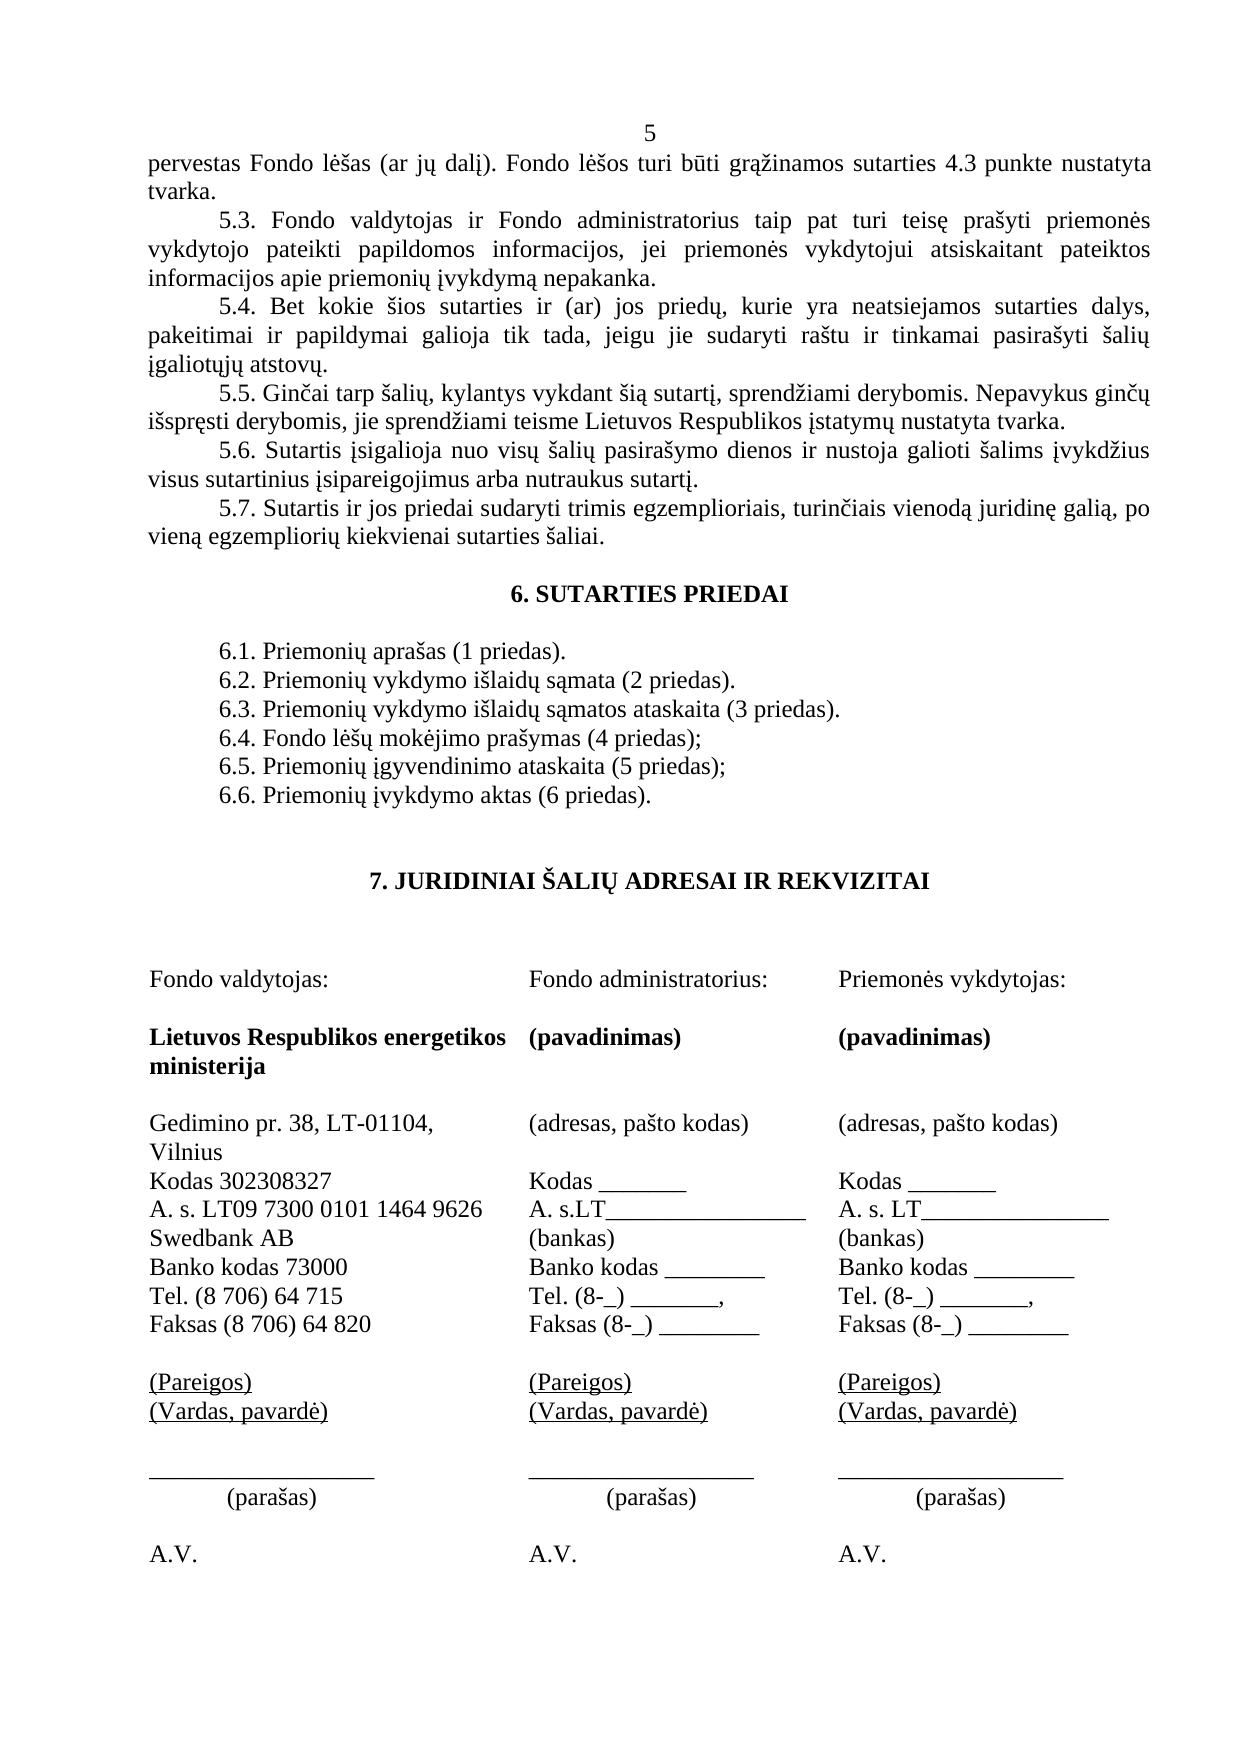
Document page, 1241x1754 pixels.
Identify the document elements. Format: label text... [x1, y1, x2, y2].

text 7. JURIDINIAI ŠALIŲ ADRESAI IR REKVIZITAI [148, 838, 1152, 895]
text 5.5. Ginčai tarp šalių, kylantys vykdant šią sutartį, sprendžiami derybomis. Nepavykus ginčų išspręsti derybomis, jie sprendžiami teisme Lietuvos Respublikos įstatymų nustatyta tvarka. [148, 378, 1152, 435]
text 5.3. Fondo valdytojas ir Fondo administratorius taip pat turi teisę prašyti priemonės vykdytojo pateikti papildomos informacijos, jei priemonės vykdytojui atsiskaitant pateiktos informacijos apie priemonių įvykdymą nepakanka. [148, 205, 1152, 291]
text 6.6. Priemonių įvykdymo aktas (6 priedas). [148, 780, 1152, 809]
text 6.5. Priemonių įgyvendinimo ataskaita (5 priedas); [148, 751, 1152, 780]
table_header Fondo valdytojas: Lietuvos Respublikos energetikos ministerija Gedimino pr. 38, LT-01104, Vilnius Kodas 302308327 A. s. LT09 7300 0101 1464 9626 Swedbank AB Banko kodas 73000 Tel. (8 706) 64 715 Faksas (8 706) 64 820 (Pareigos) (Vardas, pavardė) __________________ (parašas) A.V. [138, 965, 517, 1597]
text 5.4. Bet kokie šios sutarties ir (ar) jos priedų, kurie yra neatsiejamos sutarties dalys, pakeitimai ir papildymai galioja tik tada, jeigu jie sudaryti raštu ir tinkamai pasirašyti šalių įgaliotųjų atstovų. [148, 291, 1152, 378]
text 5.7. Sutartis ir jos priedai sudaryti trimis egzemplioriais, turinčiais vienodą juridinę galią, po vieną egzempliorių kiekvienai sutarties šaliai. [148, 493, 1152, 550]
text 6.3. Priemonių vykdymo išlaidų sąmatos ataskaita (3 priedas). [148, 694, 1152, 723]
text 6.2. Priemonių vykdymo išlaidų sąmata (2 priedas). [148, 665, 1152, 694]
table_header Fondo administratorius: (pavadinimas) (adresas, pašto kodas) Kodas _______ A. s.LT________________ (bankas) Banko kodas ________ Tel. (8-_) _______, Faksas (8-_) ________ (Pareigos) (Vardas, pavardė) __________________ (parašas) A.V. [518, 965, 827, 1597]
text 5.6. Sutartis įsigalioja nuo visų šalių pasirašymo dienos ir nustoja galioti šalims įvykdžius visus sutartinius įsipareigojimus arba nutraukus sutartį. [148, 435, 1152, 493]
text 6.4. Fondo lėšų mokėjimo prašymas (4 priedas); [148, 723, 1152, 751]
table_header Priemonės vykdytojas: (pavadinimas) (adresas, pašto kodas) Kodas _______ A. s. LT_______________ (bankas) Banko kodas ________ Tel. (8-_) _______, Faksas (8-_) ________ (Pareigos) (Vardas, pavardė) __________________ (parašas) A.V. [827, 965, 1161, 1597]
text 6. SUTARTIES PRIEDAI [148, 579, 1152, 608]
text pervestas Fondo lėšas (ar jų dalį). Fondo lėšos turi būti grąžinamos sutarties 4.3 punkte nustatyta tvarka. [148, 148, 1152, 205]
text 6.1. Priemonių aprašas (1 priedas). [148, 636, 1152, 665]
